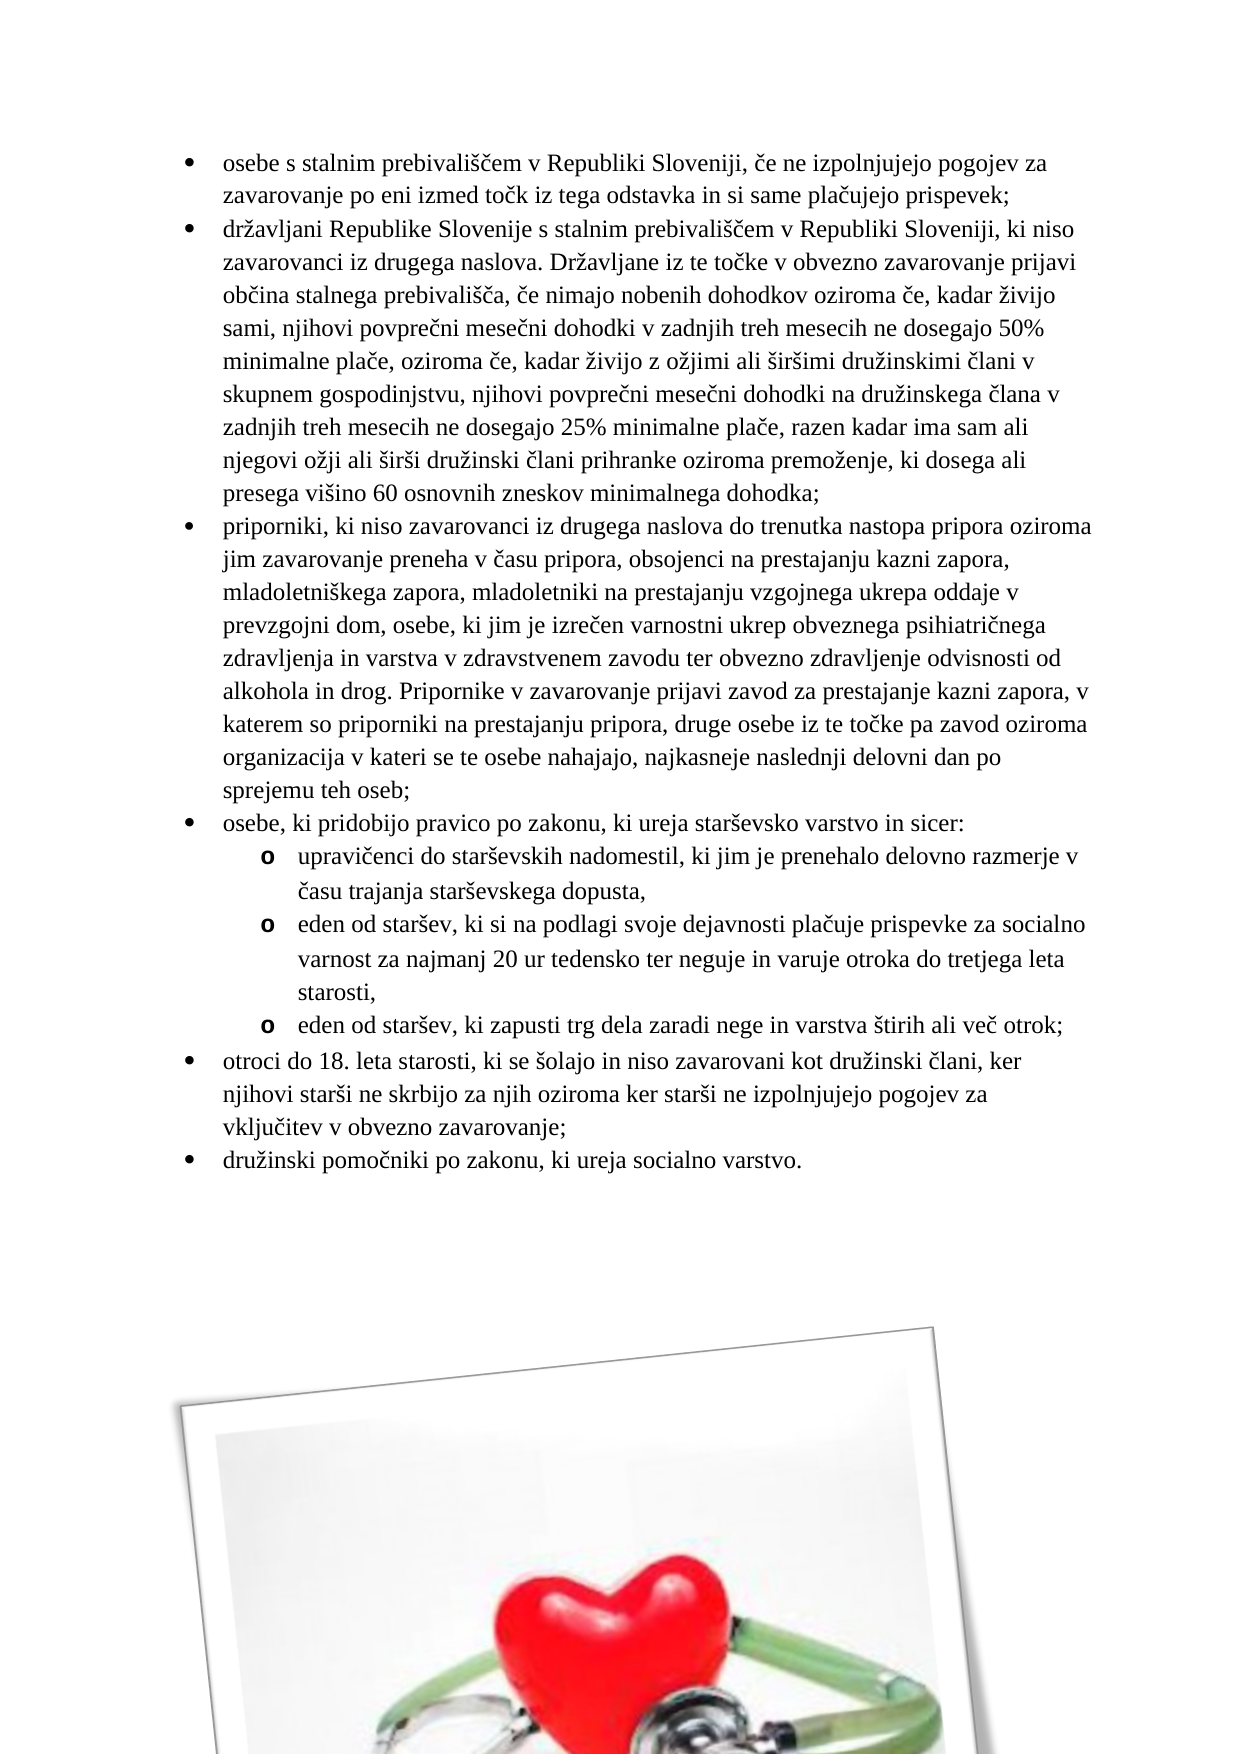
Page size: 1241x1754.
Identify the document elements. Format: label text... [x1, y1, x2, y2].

list otroci do 18. leta starosti, ki se šolajo in niso zavarovani kot družinski člani, ker njihovi starši ne skrbijo za njih oziroma ker starši ne izpolnjujejo pogojev za vključitev v obvezno zavarovanje; [185, 1046, 1093, 1141]
list eden od staršev, ki si na podlagi svoje dejavnosti plačuje prispevke za socialno varnost za najmanj 20 ur tedensko ter neguje in varuje otroka do tretjega leta starosti, [260, 909, 1093, 1006]
list priporniki, ki niso zavarovanci iz drugega naslova do trenutka nastopa pripora oziroma jim zavarovanje preneha v času pripora, obsojenci na prestajanju kazni zapora, mladoletniškega zapora, mladoletniki na prestajanju vzgojnega ukrepa oddaje v prevzgojni dom, osebe, ki jim je izrečen varnostni ukrep obveznega psihiatričnega zdravljenja in varstva v zdravstvenem zavodu ter obvezno zdravljenje odvisnosti od alkohola in drog. Pripornike v zavarovanje prijavi zavod za prestajanje kazni zapora, v katerem so priporniki na prestajanju pripora, druge osebe iz te točke pa zavod oziroma organizacija v kateri se te osebe nahajajo, najkasneje naslednji delovni dan po sprejemu teh oseb; [185, 511, 1093, 804]
list osebe s stalnim prebivališčem v Republiki Sloveniji, če ne izpolnjujejo pogojev za zavarovanje po eni izmed točk iz tega odstavka in si same plačujejo prispevek; [185, 148, 1093, 209]
picture [165, 1324, 1019, 1754]
list družinski pomočniki po zakonu, ki ureja socialno varstvo. [185, 1145, 1093, 1207]
list državljani Republike Slovenije s stalnim prebivališčem v Republiki Sloveniji, ki niso zavarovanci iz drugega naslova. Državljane iz te točke v obvezno zavarovanje prijavi občina stalnega prebivališča, če nimajo nobenih dohodkov oziroma če, kadar živijo sami, njihovi povprečni mesečni dohodki v zadnjih treh mesecih ne dosegajo 50% minimalne plače, oziroma če, kadar živijo z ožjimi ali širšimi družinskimi člani v skupnem gospodinjstvu, njihovi povprečni mesečni dohodki na družinskega člana v zadnjih treh mesecih ne dosegajo 25% minimalne plače, razen kadar ima sam ali njegovi ožji ali širši družinski člani prihranke oziroma premoženje, ki dosega ali presega višino 60 osnovnih zneskov minimalnega dohodka; [185, 214, 1093, 507]
list upravičenci do starševskih nadomestil, ki jim je prenehalo delovno razmerje v času trajanja starševskega dopusta, [260, 841, 1093, 905]
list eden od staršev, ki zapusti trg dela zaradi nege in varstva štirih ali več otrok; [260, 1010, 1093, 1041]
list osebe, ki pridobijo pravico po zakonu, ki ureja starševsko varstvo in sicer: [185, 808, 1093, 837]
